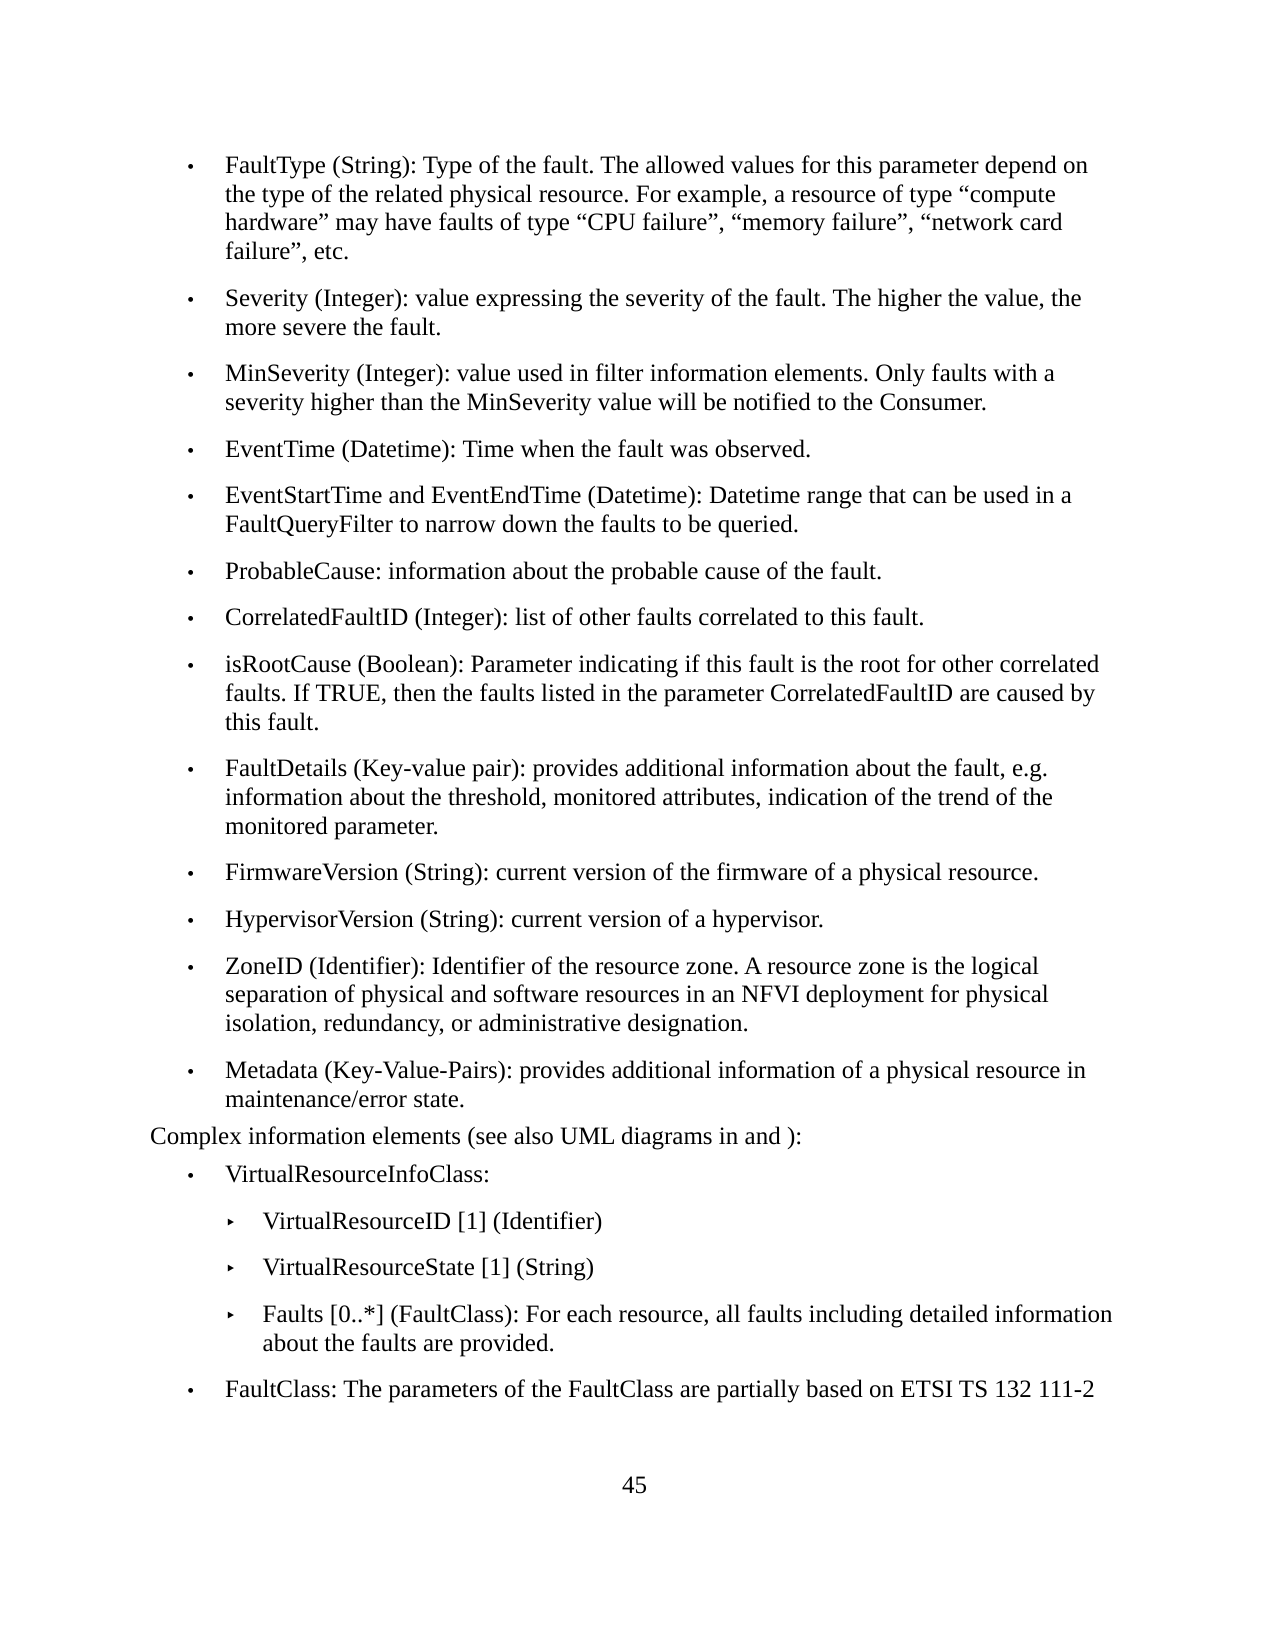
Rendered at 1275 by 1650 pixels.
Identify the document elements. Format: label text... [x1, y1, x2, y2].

list Faults [0..*] (FaultClass): For each resource, all faults including detailed information about the faults are provided. [225, 1299, 1125, 1357]
list ZoneID (Identifier): Identifier of the resource zone. A resource zone is the logical separation of physical and software resources in an NFVI deployment for physical isolation, redundancy, or administrative designation. [187, 951, 1125, 1037]
list MinSeverity (Integer): value used in filter information elements. Only faults with a severity higher than the MinSeverity value will be notified to the Consumer. [187, 358, 1125, 416]
list VirtualResourceInfoClass: [187, 1159, 1125, 1188]
list Metadata (Key-Value-Pairs): provides additional information of a physical resource in maintenance/error state. [187, 1055, 1125, 1112]
list EventStartTime and EventEndTime (Datetime): Datetime range that can be used in a FaultQueryFilter to narrow down the faults to be queried. [187, 480, 1125, 538]
list FirmwareVersion (String): current version of the firmware of a physical resource. [187, 857, 1125, 886]
list Severity (Integer): value expressing the severity of the fault. The higher the value, the more severe the fault. [187, 283, 1125, 340]
text Complex information elements (see also UML diagrams in and ): [150, 1121, 1125, 1150]
list isRootCause (Boolean): Parameter indicating if this fault is the root for other correlated faults. If TRUE, then the faults listed in the parameter CorrelatedFaultID are caused by this fault. [187, 649, 1125, 735]
list HypervisorVersion (String): current version of a hypervisor. [187, 904, 1125, 933]
list VirtualResourceState [1] (String) [225, 1252, 1125, 1281]
list FaultType (String): Type of the fault. The allowed values for this parameter depend on the type of the related physical resource. For example, a resource of type “compute hardware” may have faults of type “CPU failure”, “memory failure”, “network card failure”, etc. [187, 150, 1125, 265]
list ProbableCause: information about the probable cause of the fault. [187, 556, 1125, 584]
list VirtualResourceID [1] (Identifier) [225, 1206, 1125, 1234]
list FaultClass: The parameters of the FaultClass are partially based on ETSI TS 132 111-2 (V12.1.0) , which is specifying fault management in 3GPP, in particular describing the information elements used for alarm notifications. [187, 1374, 1125, 1403]
list CorrelatedFaultID (Integer): list of other faults correlated to this fault. [187, 602, 1125, 631]
list FaultDetails (Key-value pair): provides additional information about the fault, e.g. information about the threshold, monitored attributes, indication of the trend of the monitored parameter. [187, 753, 1125, 839]
list EventTime (Datetime): Time when the fault was observed. [187, 434, 1125, 462]
